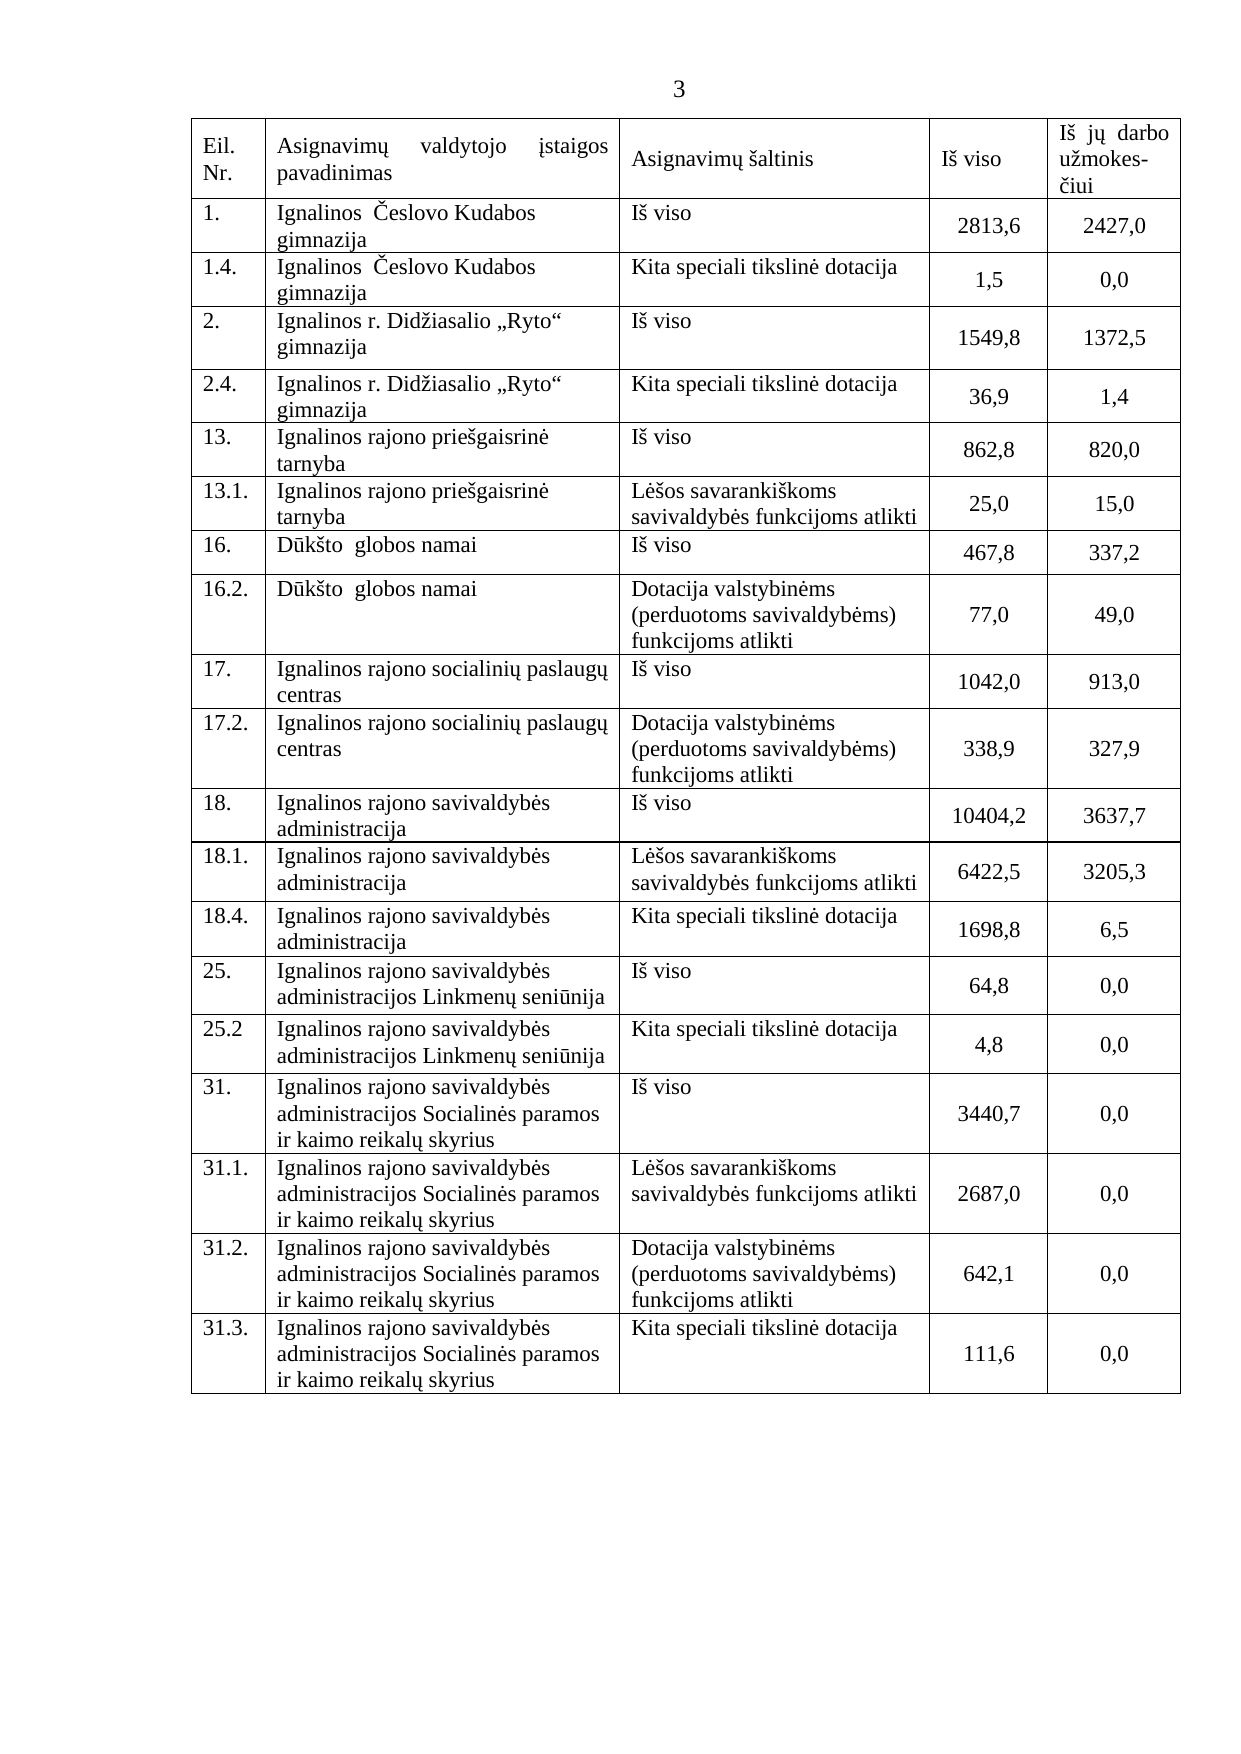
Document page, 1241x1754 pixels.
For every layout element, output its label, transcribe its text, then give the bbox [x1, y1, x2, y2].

table_cell Dūkšto globos namai [266, 531, 619, 574]
table_cell 338,9 [930, 709, 1047, 788]
table_cell 31.3. [192, 1314, 265, 1393]
table_cell 1. [192, 199, 265, 252]
table_cell Ignalinos rajono savivaldybės administracijos Socialinės paramos ir kaimo reikalų skyrius [266, 1314, 619, 1393]
table_cell 1372,5 [1048, 307, 1180, 368]
table_cell 3637,7 [1048, 789, 1180, 841]
table_cell Kita speciali tikslinė dotacija [620, 1015, 929, 1072]
table_header Iš viso [930, 119, 1047, 198]
table_cell Kita speciali tikslinė dotacija [620, 1314, 929, 1393]
table_cell Ignalinos r. Didžiasalio „Ryto“ gimnazija [266, 307, 619, 368]
table_cell 337,2 [1048, 531, 1180, 574]
table_cell 0,0 [1048, 1234, 1180, 1313]
table_cell Iš viso [620, 1074, 929, 1152]
table_cell Lėšos savarankiškoms savivaldybės funkcijoms atlikti [620, 1154, 929, 1233]
table_cell 1.4. [192, 253, 265, 306]
table_header Asignavimų valdytojo įstaigos pavadinimas [266, 119, 619, 198]
table_cell 31.1. [192, 1154, 265, 1233]
table_cell 2427,0 [1048, 199, 1180, 252]
table_cell 31.2. [192, 1234, 265, 1313]
table_cell Ignalinos rajono socialinių paslaugų centras [266, 709, 619, 788]
table_cell Kita speciali tikslinė dotacija [620, 902, 929, 956]
table_header Iš jų darbo užmokes- čiui [1048, 119, 1180, 198]
table_cell 862,8 [930, 423, 1047, 476]
table_cell 49,0 [1048, 575, 1180, 654]
table_cell 0,0 [1048, 957, 1180, 1014]
table_cell 1042,0 [930, 655, 1047, 708]
table_cell 327,9 [1048, 709, 1180, 788]
table_cell Iš viso [620, 531, 929, 574]
table_cell 913,0 [1048, 655, 1180, 708]
table_cell 13. [192, 423, 265, 476]
table_cell 1,4 [1048, 370, 1180, 422]
table_cell 1549,8 [930, 307, 1047, 368]
table_cell Lėšos savarankiškoms savivaldybės funkcijoms atlikti [620, 843, 929, 901]
table_cell 77,0 [930, 575, 1047, 654]
table_cell Dotacija valstybinėms (perduotoms savivaldybėms) funkcijoms atlikti [620, 575, 929, 654]
table_cell Ignalinos rajono savivaldybės administracijos Linkmenų seniūnija [266, 957, 619, 1014]
table_cell Iš viso [620, 423, 929, 476]
table_cell 642,1 [930, 1234, 1047, 1313]
table_cell 3440,7 [930, 1074, 1047, 1152]
table_cell Dotacija valstybinėms (perduotoms savivaldybėms) funkcijoms atlikti [620, 709, 929, 788]
table_cell 820,0 [1048, 423, 1180, 476]
table_cell Dūkšto globos namai [266, 575, 619, 654]
table_cell 36,9 [930, 370, 1047, 422]
table_cell Iš viso [620, 199, 929, 252]
table_cell 6422,5 [930, 843, 1047, 901]
table_cell Ignalinos rajono socialinių paslaugų centras [266, 655, 619, 708]
table_cell Ignalinos Česlovo Kudabos gimnazija [266, 199, 619, 252]
table_cell Iš viso [620, 957, 929, 1014]
table_cell 1,5 [930, 253, 1047, 306]
table_cell Ignalinos rajono priešgaisrinė tarnyba [266, 477, 619, 530]
table_cell Ignalinos rajono savivaldybės administracijos Linkmenų seniūnija [266, 1015, 619, 1072]
table_header Eil. Nr. [192, 119, 265, 198]
table_cell Ignalinos rajono savivaldybės administracijos Socialinės paramos ir kaimo reikalų skyrius [266, 1234, 619, 1313]
table_cell Kita speciali tikslinė dotacija [620, 370, 929, 422]
table_cell 0,0 [1048, 1154, 1180, 1233]
table_cell Ignalinos rajono savivaldybės administracija [266, 843, 619, 901]
table_cell 0,0 [1048, 1314, 1180, 1393]
table_cell 31. [192, 1074, 265, 1152]
table_cell 64,8 [930, 957, 1047, 1014]
table_cell 0,0 [1048, 253, 1180, 306]
table_cell 25. [192, 957, 265, 1014]
table_cell 4,8 [930, 1015, 1047, 1072]
table_cell Iš viso [620, 789, 929, 841]
table_cell Ignalinos rajono savivaldybės administracijos Socialinės paramos ir kaimo reikalų skyrius [266, 1154, 619, 1233]
table_cell Ignalinos rajono savivaldybės administracijos Socialinės paramos ir kaimo reikalų skyrius [266, 1074, 619, 1152]
table_cell 2813,6 [930, 199, 1047, 252]
table_cell Ignalinos Česlovo Kudabos gimnazija [266, 253, 619, 306]
table_cell Ignalinos rajono priešgaisrinė tarnyba [266, 423, 619, 476]
table_cell Ignalinos r. Didžiasalio „Ryto“ gimnazija [266, 370, 619, 422]
table_header Asignavimų šaltinis [620, 119, 929, 198]
table_cell 2. [192, 307, 265, 368]
table_cell 18. [192, 789, 265, 841]
table_cell 13.1. [192, 477, 265, 530]
table_cell 467,8 [930, 531, 1047, 574]
table_cell 6,5 [1048, 902, 1180, 956]
table_cell 10404,2 [930, 789, 1047, 841]
table_cell 1698,8 [930, 902, 1047, 956]
table_cell Ignalinos rajono savivaldybės administracija [266, 789, 619, 841]
table_cell 17.2. [192, 709, 265, 788]
table_cell 3205,3 [1048, 843, 1180, 901]
table_cell Iš viso [620, 655, 929, 708]
table_cell 18.4. [192, 902, 265, 956]
table_cell 2687,0 [930, 1154, 1047, 1233]
table_cell Iš viso [620, 307, 929, 368]
table_cell 25.2 [192, 1015, 265, 1072]
table_cell Ignalinos rajono savivaldybės administracija [266, 902, 619, 956]
table_cell Dotacija valstybinėms (perduotoms savivaldybėms) funkcijoms atlikti [620, 1234, 929, 1313]
table_cell Lėšos savarankiškoms savivaldybės funkcijoms atlikti [620, 477, 929, 530]
table_cell 111,6 [930, 1314, 1047, 1393]
table_cell 0,0 [1048, 1074, 1180, 1152]
table_cell 16.2. [192, 575, 265, 654]
table_cell 17. [192, 655, 265, 708]
table_cell 25,0 [930, 477, 1047, 530]
table_cell 15,0 [1048, 477, 1180, 530]
table_cell 0,0 [1048, 1015, 1180, 1072]
table_cell 16. [192, 531, 265, 574]
table_cell 2.4. [192, 370, 265, 422]
table_cell 18.1. [192, 843, 265, 901]
table_cell Kita speciali tikslinė dotacija [620, 253, 929, 306]
